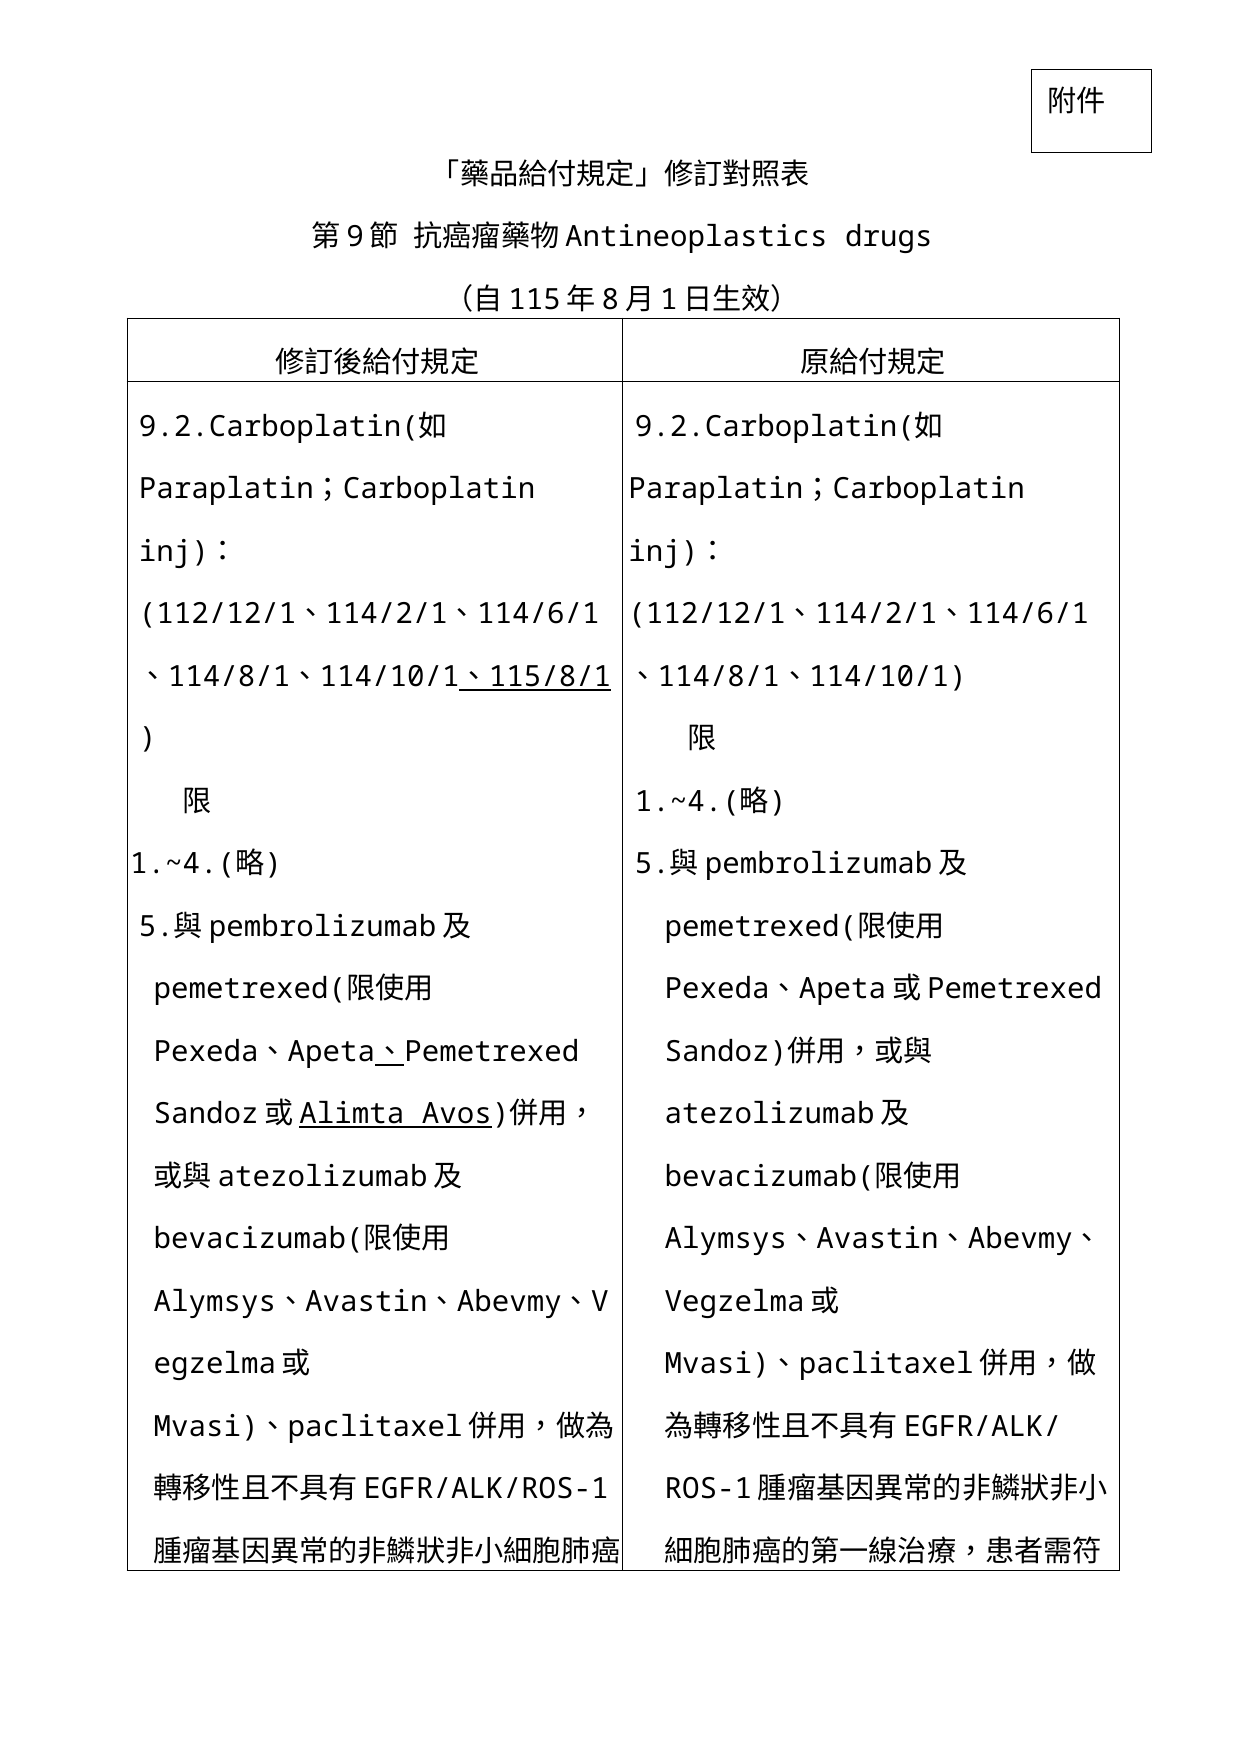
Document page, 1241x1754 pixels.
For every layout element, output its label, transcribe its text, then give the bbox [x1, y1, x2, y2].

text 第9節 抗癌瘤藥物Antineoplastics drugs [124, 192, 1116, 255]
text （自115年8月1日生效） [124, 255, 1116, 317]
text 附件 [1047, 77, 1136, 119]
table_cell 9.2.Carboplatin(如Paraplatin；Carboplatin inj)：(112/12/1、114/2/1、114/6/1、114/8/1、114/10/1、115/8/1) 限 1.~4.(略) 5.與pembrolizumab及pemetrexed(限使用Pexeda、Apeta、Pemetrexed Sandoz或Alimta Avos)併用，或與atezolizumab及bevacizumab(限使用Alymsys、Avastin、Abevmy、Vegzelma或Mvasi)、paclitaxel併用，做為轉移性且不具有EGFR/ALK/ROS-1腫瘤基因異常的非鱗狀非小細胞肺癌的第一線治療，患者需符合免疫檢查點抑制劑之藥品給付規定。(114/6/1、114/8/1、115/8/1) 6.~8.(略) 9.26.Pemetrexed(如Alimta)：(95/3/1、95/7/1、97/11/1、98/9/1、103/4/1、103/9/1、106/11/1、111/2/1、114/6/1、114/8/1、114/10/1、115/8/1) 1.限用於 (1)~(3) (略) (4)pemetrexed(限使用Pexeda、Apeta、Pemetrexed Sandoz或Alimta Avos)與pembrolizumab與含鉑類之化學療法併用於轉移性，不具有EGFR/ALK/ROS-1腫瘤基因異常的非鱗狀非小細胞肺癌的第一線治療，患者需符合免疫檢查點抑制劑之藥品給付規定。(114/6/1、114/8/1、115/8/1) (5)與amivantamab及carboplatin併用於罹患帶有表皮生長因子受體(EGFR) exon 20插入突變之局部晚期或轉移性非小細胞肺癌(NSCLC)的成人病人，作為第一線治療。(114/10/1) 2.每4個療程需進行療效評估，病歷應留存評估紀錄，無疾病惡化方可繼續使用。(103/4/1、103/9/1、106/11/1) 9.69.免疫檢查點抑制劑(如atezolizumab；nivolumab；pembrolizumab；avelumab；ipilimumab；durvalumab；tremelimumab；cemiplimab製劑)：(108/4/1、108/6/1、109/4/1、109/6/1、109/11/1、110/5/1、110/10/1、111/4/1、111/6/1、112/8/1、112/10/1、112/12/1、113/2/1、113/4/1、113/5/1、113/6/1、113/8/1、114/1/1、114/2/1、114/6/1、114/8/1、114/10/1、115/2/1、115/4/1、115/5/1、115/6/1、115/8/1) 1.本類藥品得於藥品許可證登載之適應症及藥品仿單內，單獨使用於下列患者： (1)~(11) (略) 2.本類藥品得於藥品許可證登載之適應症及藥品仿單內，併用其他藥品於下列患者： (112/12/1、113/4/1、113/6/1、113/8/1、114/2/1、114/6/1、115/2/1、115/4/1) (1)晚期肝細胞癌第一線用藥(112/8/1、112/10/1、114/2/1): Ⅰ.~IV.(略) (2) 非小細胞肺癌：(112/12/1、113/4/1、113/8/1、114/6/1、114/8/1、115/6/1、115/8/1) 非小細胞肺癌術前輔助治療：限用於可切除（腫瘤≧4公分或淋巴結陽性N1/N2(排除N3)，且無疾病轉移M0）之不具EGFR或ALK 腫瘤基因異常成人病人，且至多3個療程，並依下列條件使用：(115/6/1) i. 非鱗狀非小細胞肺癌：限nivolumab與pemetrexed(限使用Pexeda、Apeta或Pemetrexed Sandoz)及含鉑化療併用。 ii. 鱗狀細胞非小細胞肺癌：限nivolumab與含鉑化療併用。 轉移性鱗狀非小細胞肺癌第一線用藥：限pembrolizumab與carboplatin及paclitaxel併用至多使用4個療程，接續單用pembrolizumab治療。(112/12/1、113/4/1、113/8/1) 轉移性非鱗狀非小細胞肺癌第一線：限pembrolizumab與pemetrexed(限使用Pexeda、Apeta、Pemetrexed Sandoz或Alimta Avos)及含鉑類化學療法併用，或限atezolizumab與bevacizumab(限使用Alymsys、Avastin、Abevmy、Vegzelma或Mvasi)及carboplatin、paclitaxel併用，做為轉移性且不具有EGFR/ALK/ROS-1腫瘤基因異常的非鱗狀非小細胞肺癌第一線治療。(114/6/1、114/8/1、115/8/1) (3)~(9)(略) 3.使用條件(略) 4.登錄與結案作業(略) [128, 382, 622, 1569]
table_header 修訂後給付規定 [128, 319, 622, 381]
table_cell 9.2.Carboplatin(如Paraplatin；Carboplatin inj)：(112/12/1、114/2/1、114/6/1、114/8/1、114/10/1) 限 1.~4.(略) 5.與pembrolizumab及pemetrexed(限使用Pexeda、Apeta或Pemetrexed Sandoz)併用，或與atezolizumab及bevacizumab(限使用Alymsys、Avastin、Abevmy、Vegzelma或Mvasi)、paclitaxel併用，做為轉移性且不具有EGFR/ALK/ROS-1腫瘤基因異常的非鱗狀非小細胞肺癌的第一線治療，患者需符 [623, 382, 1119, 1569]
text [1032, 70, 1151, 152]
table_header 原給付規定 [623, 319, 1119, 381]
text 「藥品給付規定」修訂對照表 [124, 130, 1116, 192]
